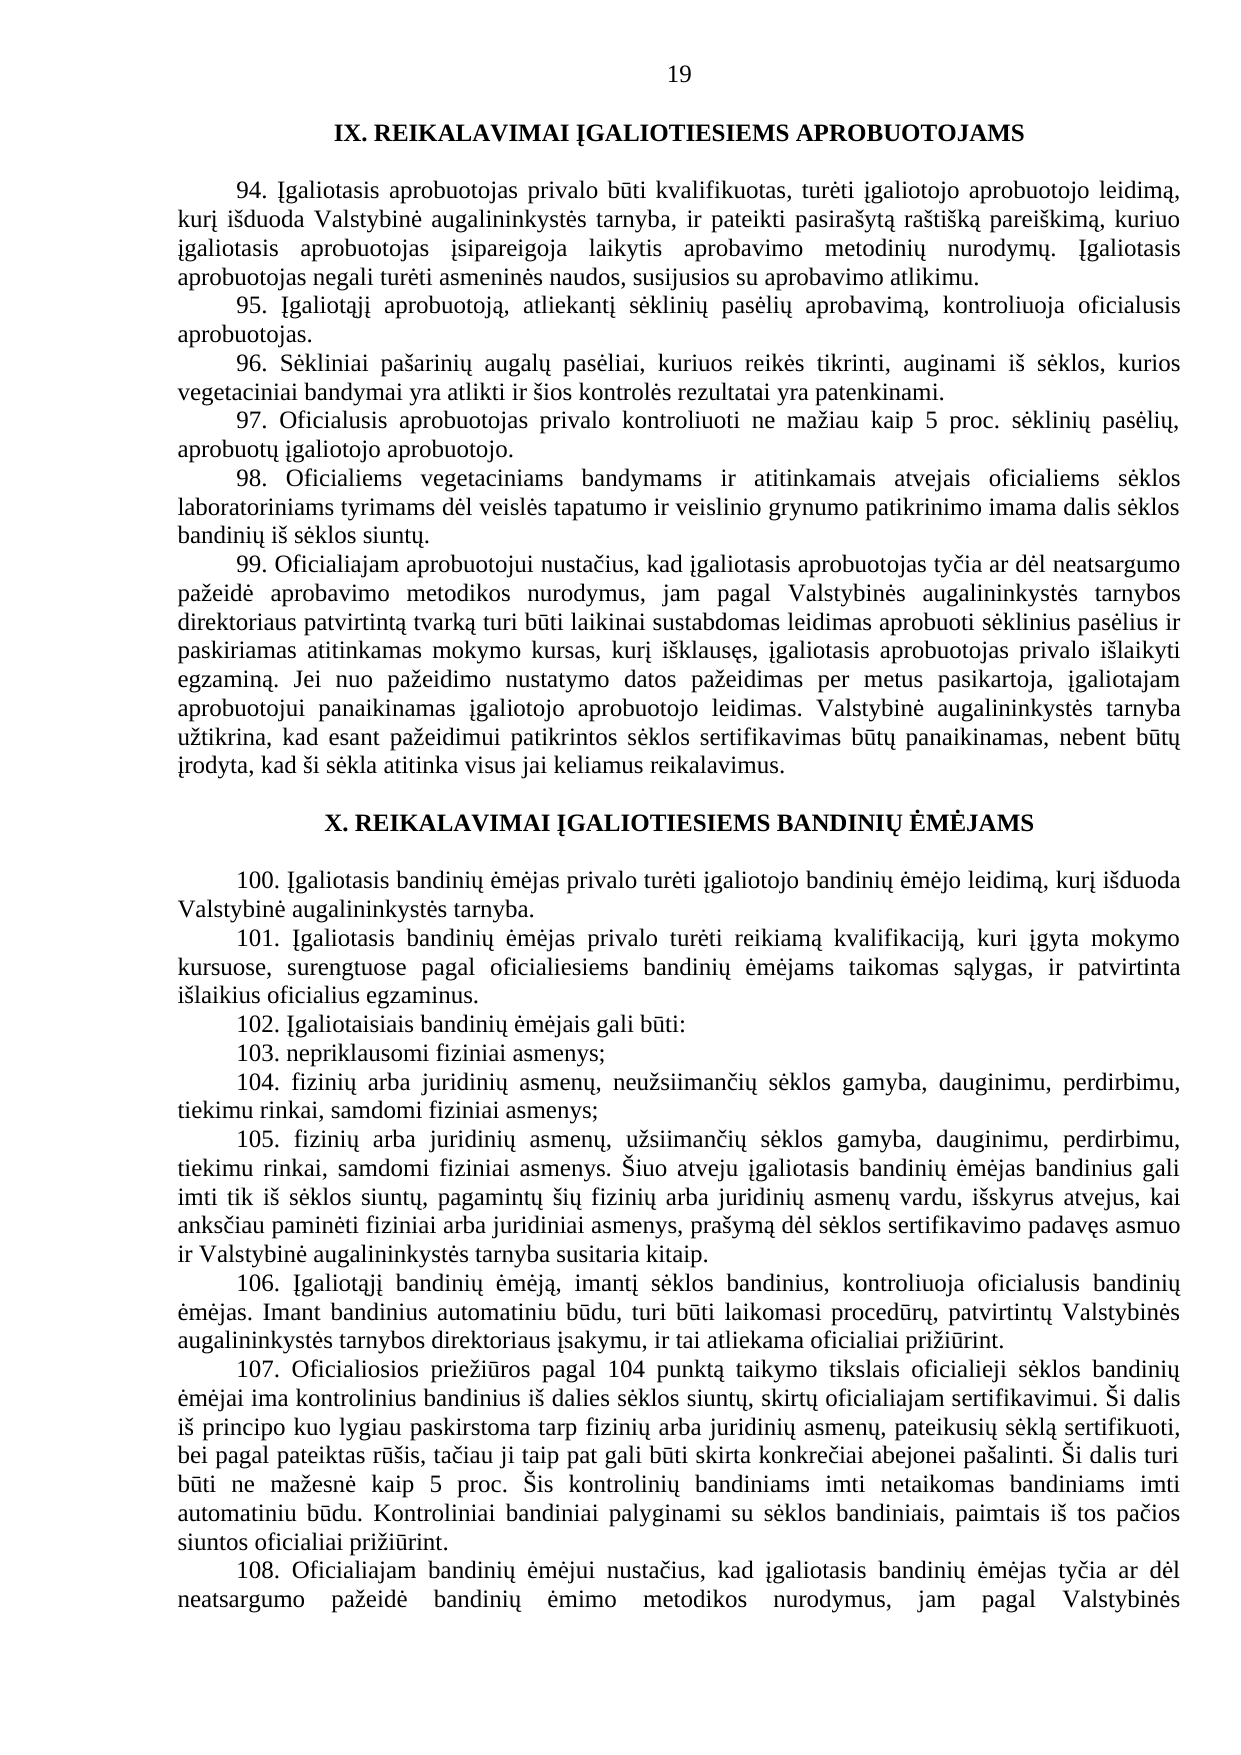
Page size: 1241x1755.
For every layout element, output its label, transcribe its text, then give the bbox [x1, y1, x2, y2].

text 106. Įgaliotąjį bandinių ėmėją, imantį sėklos bandinius, kontroliuoja oficialusis bandinių ėmėjas. Imant bandinius automatiniu būdu, turi būti laikomasi procedūrų, patvirtintų Valstybinės augalininkystės tarnybos direktoriaus įsakymu, ir tai atliekama oficialiai prižiūrint. [177, 1268, 1181, 1354]
text 104. fizinių arba juridinių asmenų, neužsiimančių sėklos gamyba, dauginimu, perdirbimu, tiekimu rinkai, samdomi fiziniai asmenys; [177, 1067, 1181, 1124]
text 98. Oficialiems vegetaciniams bandymams ir atitinkamais atvejais oficialiems sėklos laboratoriniams tyrimams dėl veislės tapatumo ir veislinio grynumo patikrinimo imama dalis sėklos bandinių iš sėklos siuntų. [177, 463, 1181, 549]
text 96. Sėkliniai pašarinių augalų pasėliai, kuriuos reikės tikrinti, auginami iš sėklos, kurios vegetaciniai bandymai yra atlikti ir šios kontrolės rezultatai yra patenkinami. [177, 348, 1181, 406]
text IX. REIKALAVIMAI ĮGALIOTIESIEMS APROBUOTOJAMS [177, 118, 1181, 147]
text 97. Oficialusis aprobuotojas privalo kontroliuoti ne mažiau kaip 5 proc. sėklinių pasėlių, aprobuotų įgaliotojo aprobuotojo. [177, 406, 1181, 463]
text 100. Įgaliotasis bandinių ėmėjas privalo turėti įgaliotojo bandinių ėmėjo leidimą, kurį išduoda Valstybinė augalininkystės tarnyba. [177, 866, 1181, 923]
text 95. Įgaliotąjį aprobuotoją, atliekantį sėklinių pasėlių aprobavimą, kontroliuoja oficialusis aprobuotojas. [177, 291, 1181, 348]
text 108. Oficialiajam bandinių ėmėjui nustačius, kad įgaliotasis bandinių ėmėjas tyčia ar dėl neatsargumo pažeidė bandinių ėmimo metodikos nurodymus, jam pagal Valstybinės [177, 1556, 1181, 1613]
text 107. Oficialiosios priežiūros pagal 104 punktą taikymo tikslais oficialieji sėklos bandinių ėmėjai ima kontrolinius bandinius iš dalies sėklos siuntų, skirtų oficialiajam sertifikavimui. Ši dalis iš principo kuo lygiau paskirstoma tarp fizinių arba juridinių asmenų, pateikusių sėklą sertifikuoti, bei pagal pateiktas rūšis, tačiau ji taip pat gali būti skirta konkrečiai abejonei pašalinti. Ši dalis turi būti ne mažesnė kaip 5 proc. Šis kontrolinių bandiniams imti netaikomas bandiniams imti automatiniu būdu. Kontroliniai bandiniai palyginami su sėklos bandiniais, paimtais iš tos pačios siuntos oficialiai prižiūrint. [177, 1354, 1181, 1556]
text 101. Įgaliotasis bandinių ėmėjas privalo turėti reikiamą kvalifikaciją, kuri įgyta mokymo kursuose, surengtuose pagal oficialiesiems bandinių ėmėjams taikomas sąlygas, ir patvirtinta išlaikius oficialius egzaminus. [177, 923, 1181, 1009]
text 103. nepriklausomi fiziniai asmenys; [177, 1038, 1181, 1067]
text 94. Įgaliotasis aprobuotojas privalo būti kvalifikuotas, turėti įgaliotojo aprobuotojo leidimą, kurį išduoda Valstybinė augalininkystės tarnyba, ir pateikti pasirašytą raštišką pareiškimą, kuriuo įgaliotasis aprobuotojas įsipareigoja laikytis aprobavimo metodinių nurodymų. Įgaliotasis aprobuotojas negali turėti asmeninės naudos, susijusios su aprobavimo atlikimu. [177, 176, 1181, 291]
text 99. Oficialiajam aprobuotojui nustačius, kad įgaliotasis aprobuotojas tyčia ar dėl neatsargumo pažeidė aprobavimo metodikos nurodymus, jam pagal Valstybinės augalininkystės tarnybos direktoriaus patvirtintą tvarką turi būti laikinai sustabdomas leidimas aprobuoti sėklinius pasėlius ir paskiriamas atitinkamas mokymo kursas, kurį išklausęs, įgaliotasis aprobuotojas privalo išlaikyti egzaminą. Jei nuo pažeidimo nustatymo datos pažeidimas per metus pasikartoja, įgaliotajam aprobuotojui panaikinamas įgaliotojo aprobuotojo leidimas. Valstybinė augalininkystės tarnyba užtikrina, kad esant pažeidimui patikrintos sėklos sertifikavimas būtų panaikinamas, nebent būtų įrodyta, kad ši sėkla atitinka visus jai keliamus reikalavimus. [177, 549, 1181, 779]
text X. REIKALAVIMAI ĮGALIOTIESIEMS BANDINIŲ ĖMĖJAMS [177, 808, 1181, 837]
text 105. fizinių arba juridinių asmenų, užsiimančių sėklos gamyba, dauginimu, perdirbimu, tiekimu rinkai, samdomi fiziniai asmenys. Šiuo atveju įgaliotasis bandinių ėmėjas bandinius gali imti tik iš sėklos siuntų, pagamintų šių fizinių arba juridinių asmenų vardu, išskyrus atvejus, kai anksčiau paminėti fiziniai arba juridiniai asmenys, prašymą dėl sėklos sertifikavimo padavęs asmuo ir Valstybinė augalininkystės tarnyba susitaria kitaip. [177, 1124, 1181, 1268]
text 102. Įgaliotaisiais bandinių ėmėjais gali būti: [177, 1009, 1181, 1038]
